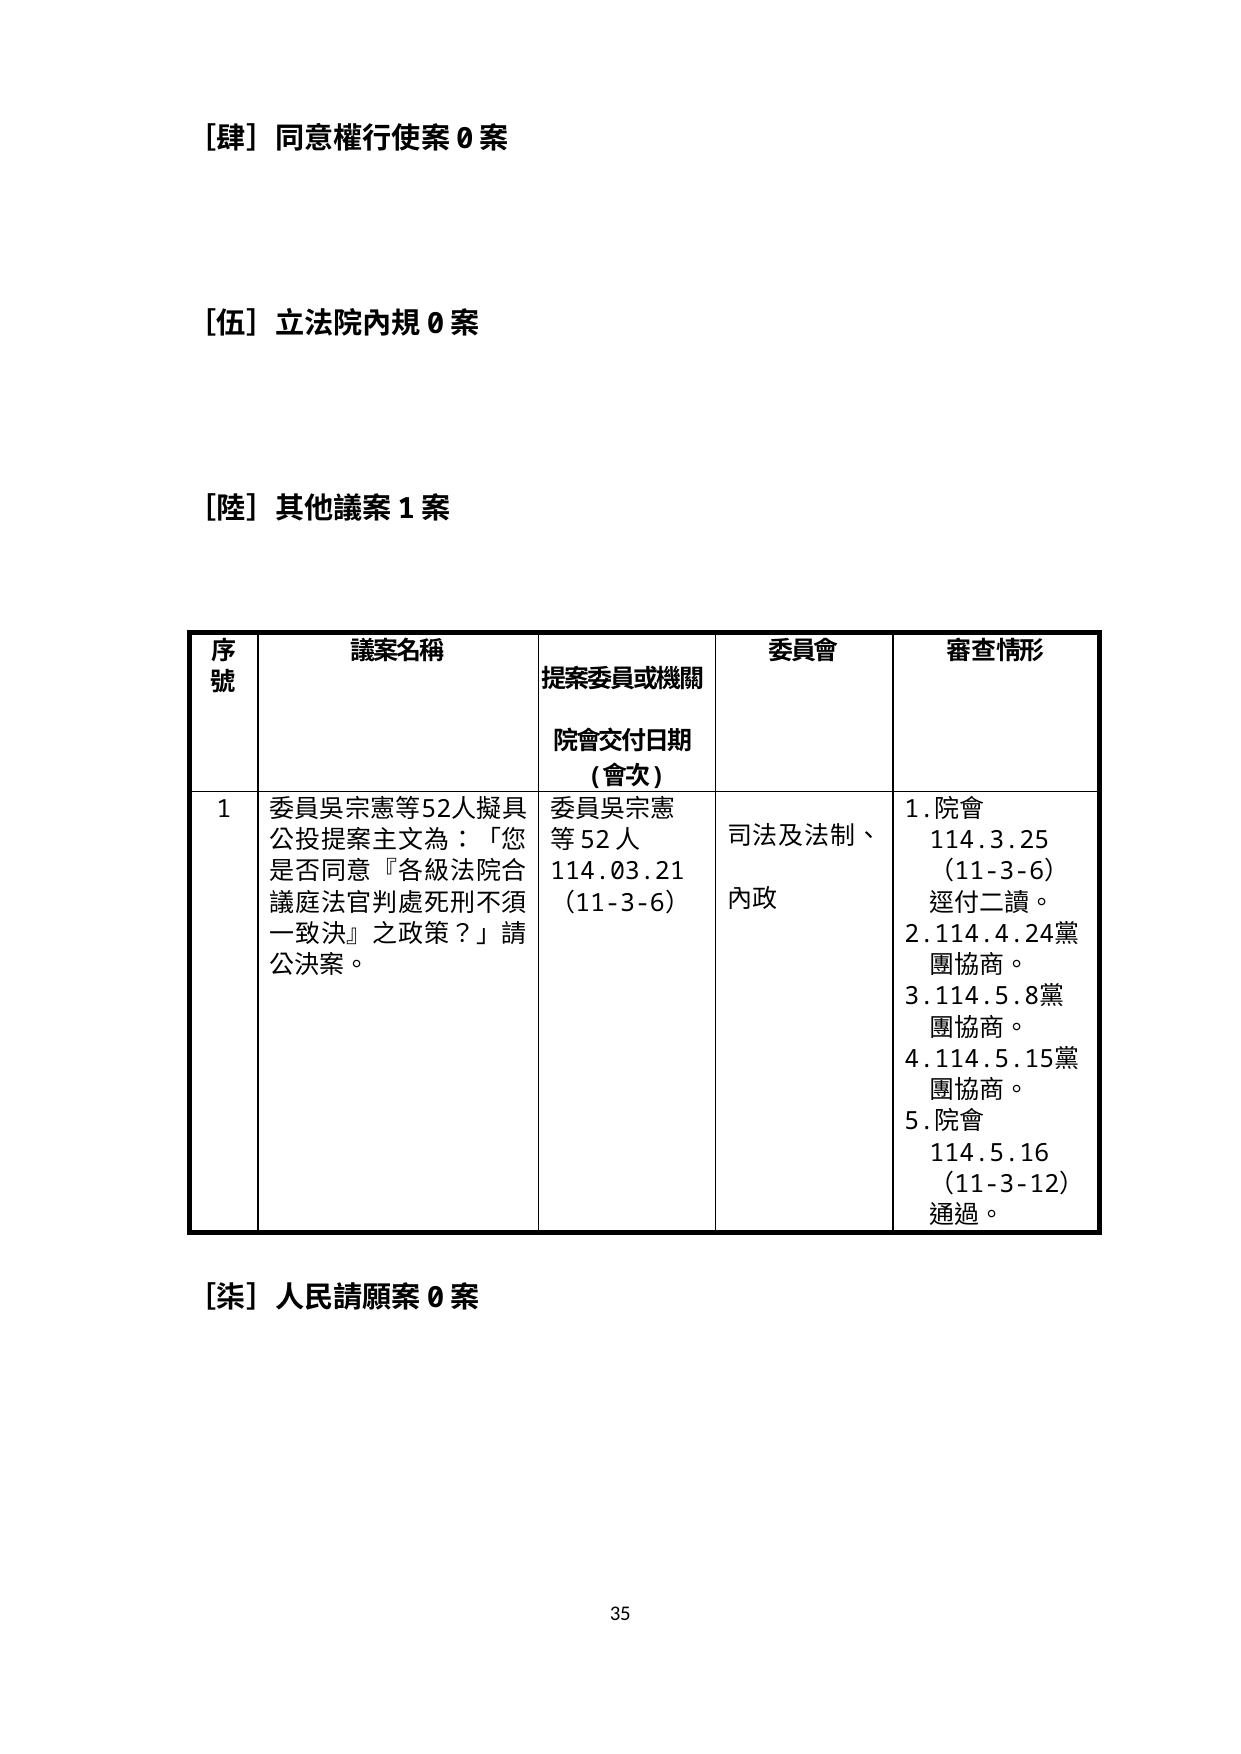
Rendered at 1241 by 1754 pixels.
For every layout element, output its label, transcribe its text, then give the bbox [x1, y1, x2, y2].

table_header 提案委員或機關 院會交付日期 (會次) [539, 635, 715, 791]
table_cell 1 [192, 792, 257, 1230]
table_header 議案名稱 [259, 635, 538, 791]
table_cell 司法及法制、內政 [716, 792, 892, 1230]
table_cell 委員吳宗憲 等52人 114.03.21 （11-3-6） [539, 792, 715, 1230]
subtitle ［伍］立法院內規0案 [187, 279, 1053, 341]
subtitle ［陸］其他議案1案 [187, 464, 1053, 526]
table_header 委員會 [716, 635, 892, 791]
table_header 審查情形 [894, 635, 1097, 791]
table_cell 委員吳宗憲等52人擬具公投提案主文為：「您是否同意『各級法院合議庭法官判處死刑不須一致決』之政策？」請公決案。 [259, 792, 538, 1230]
subtitle ［肆］同意權行使案0案 [187, 94, 1053, 157]
table_cell 1.院會 114.3.25 （11-3-6）逕付二讀。 2.114.4.24黨團協商。 3.114.5.8黨團協商。 4.114.5.15黨團協商。 5.院會 114.5.16 （11-3-12）通過。 [894, 792, 1097, 1230]
table_header 序號 [192, 635, 257, 791]
subtitle ［柒］人民請願案0案 [187, 1253, 1053, 1316]
